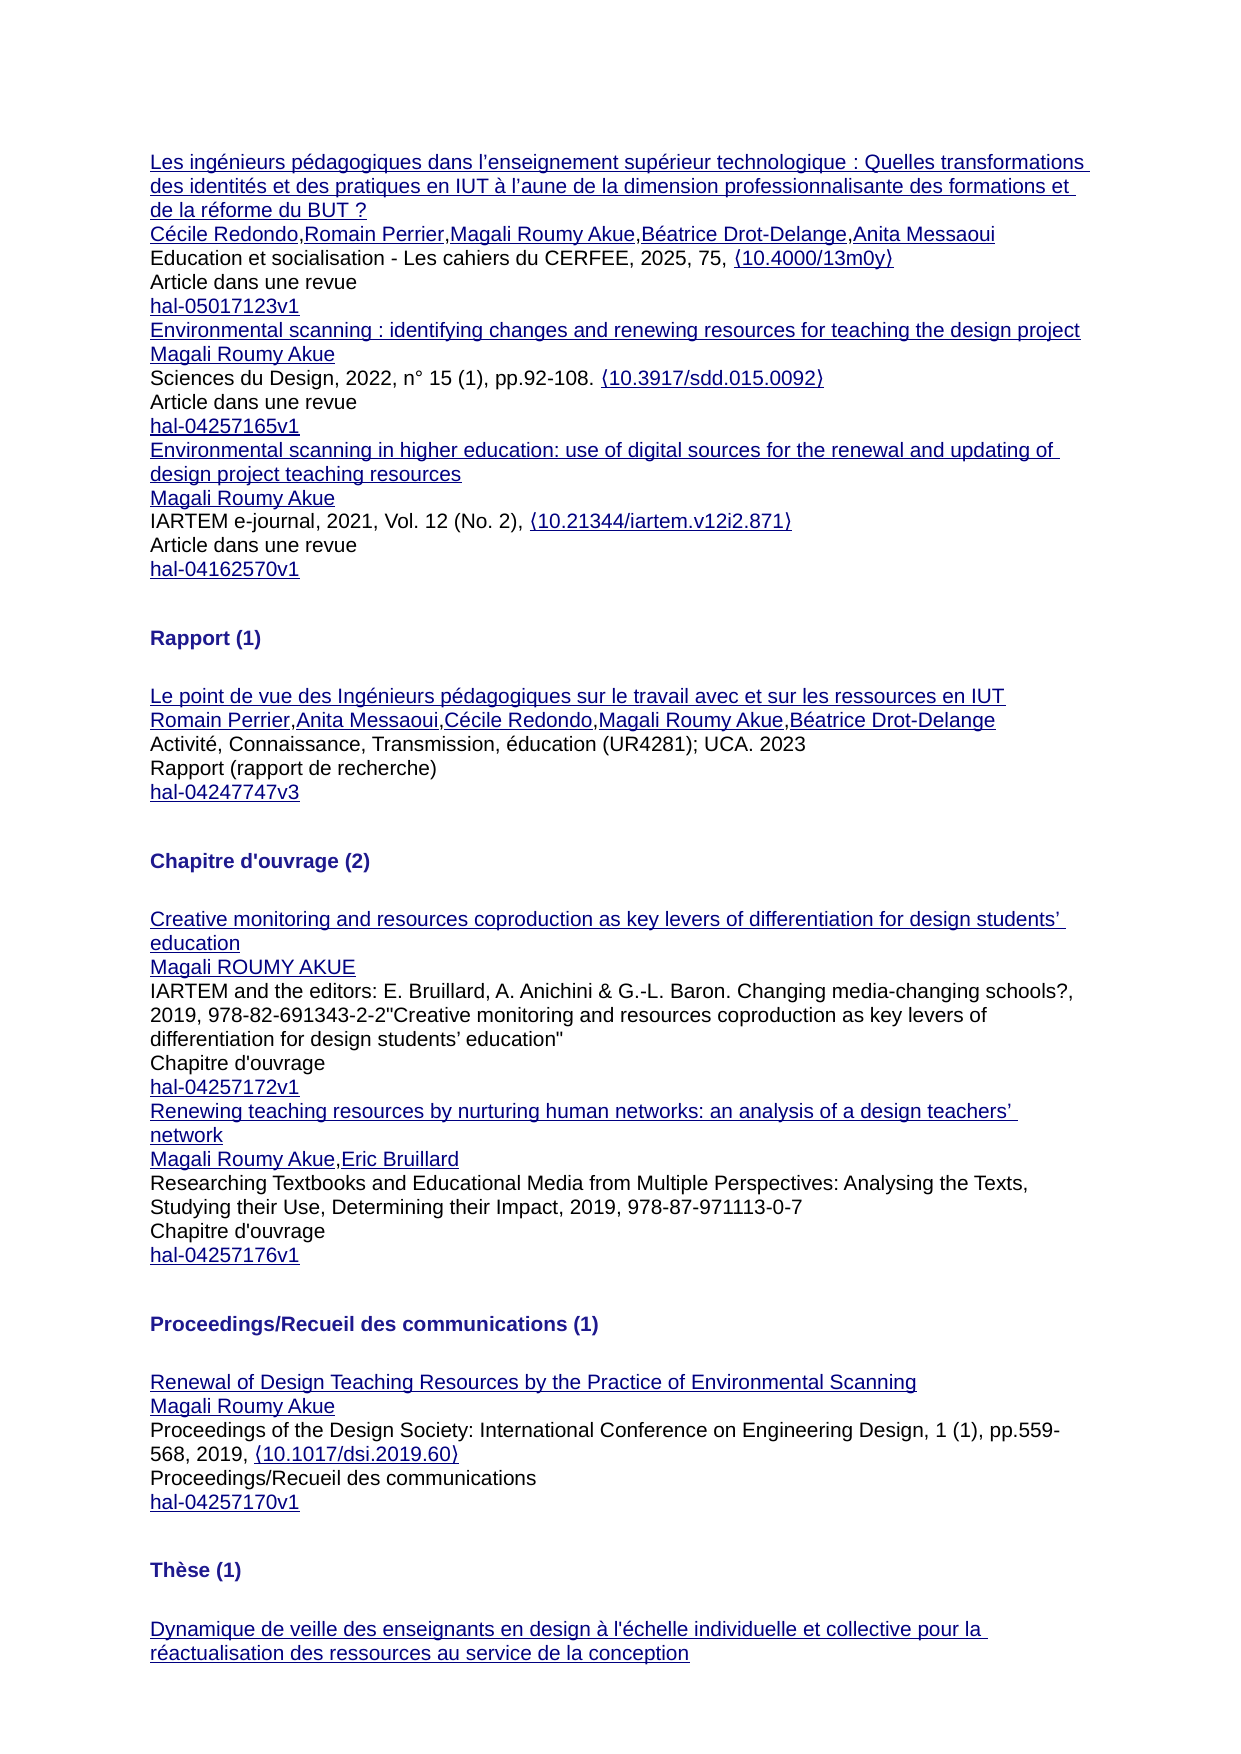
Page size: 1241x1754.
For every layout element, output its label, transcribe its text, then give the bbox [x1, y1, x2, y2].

subtitle Proceedings/Recueil des communications (1) [150, 1311, 1090, 1335]
subtitle Rapport (1) [150, 626, 1090, 650]
table_header des identités et des pratiques en IUT à l’aune de la dimension professionnalisante des formations et de la réforme du BUT ? Cécile Redondo,Romain Perrier,Magali Roumy Akue,Béatrice Drot-Delange,Anita Messaoui Education et socialisation - Les cahiers du CERFEE, 2025, 75, ⟨10.4000/13m0y⟩ Article dans une revue hal-05017123v1 [150, 172, 1090, 318]
table_header Dynamique de veille des enseignants en design à l'échelle individuelle et collective pour la réactualisation des ressources au service de la conception [150, 1617, 1090, 1664]
table_header Les ingénieurs pédagogiques dans l’enseignement supérieur technologique : Quelles transformations [150, 150, 1090, 171]
table_cell Environmental scanning in higher education: use of digital sources for the renewal and updating of design project teaching resources Magali Roumy Akue IARTEM e-journal, 2021, Vol. 12 (No. 2), ⟨10.21344/iartem.v12i2.871⟩ Article dans une revue hal-04162570v1 [150, 438, 1090, 581]
subtitle Chapitre d'ouvrage (2) [150, 849, 1090, 873]
table_cell Environmental scanning : identifying changes and renewing resources for teaching the design project Magali Roumy Akue Sciences du Design, 2022, n° 15 (1), pp.92-108. ⟨10.3917/sdd.015.0092⟩ Article dans une revue hal-04257165v1 [150, 318, 1090, 437]
subtitle Thèse (1) [150, 1558, 1090, 1582]
table_header Le point de vue des Ingénieurs pédagogiques sur le travail avec et sur les ressources en IUT Romain Perrier,Anita Messaoui,Cécile Redondo,Magali Roumy Akue,Béatrice Drot-Delange Activité, Connaissance, Transmission, éducation (UR4281); UCA. 2023 Rapport (rapport de recherche) hal-04247747v3 [150, 684, 1090, 804]
table_cell Renewing teaching resources by nurturing human networks: an analysis of a design teachers’ network Magali Roumy Akue,Eric Bruillard Researching Textbooks and Educational Media from Multiple Perspectives: Analysing the Texts, Studying their Use, Determining their Impact, 2019, 978-87-971113-0-7 Chapitre d'ouvrage hal-04257176v1 [150, 1099, 1090, 1267]
table_header Renewal of Design Teaching Resources by the Practice of Environmental Scanning Magali Roumy Akue Proceedings of the Design Society: International Conference on Engineering Design, 1 (1), pp.559-568, 2019, ⟨10.1017/dsi.2019.60⟩ Proceedings/Recueil des communications hal-04257170v1 [150, 1370, 1090, 1513]
table_header Creative monitoring and resources coproduction as key levers of differentiation for design students’ education Magali ROUMY AKUE IARTEM and the editors: E. Bruillard, A. Anichini & G.-L. Baron. Changing media-changing schools?, 2019, 978-82-691343-2-2"Creative monitoring and resources coproduction as key levers of differentiation for design students’ education" Chapitre d'ouvrage hal-04257172v1 [150, 907, 1090, 1099]
